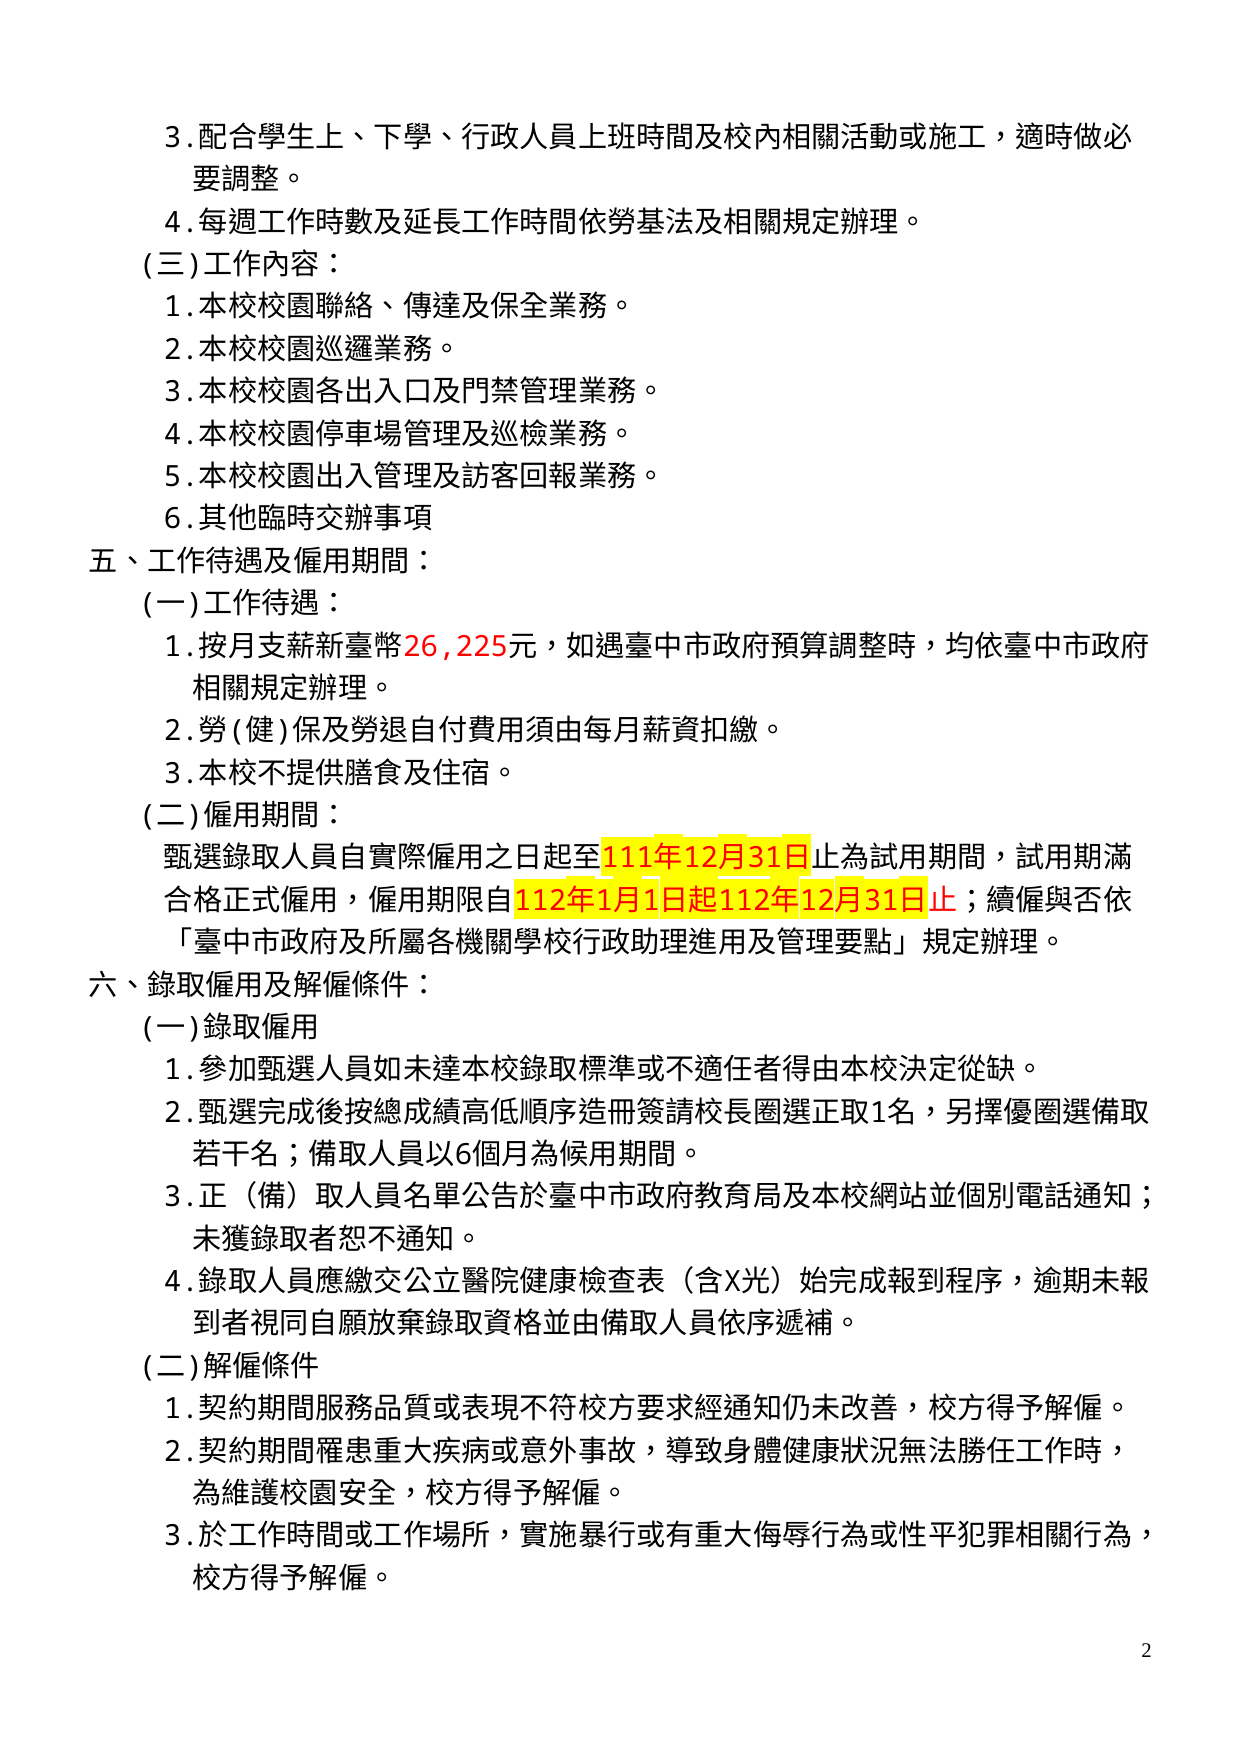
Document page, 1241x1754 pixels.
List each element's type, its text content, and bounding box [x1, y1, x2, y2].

text (二)解僱條件 [139, 1342, 1152, 1385]
text 五、工作待遇及僱用期間： [89, 537, 1152, 580]
text 3.本校校園各出入口及門禁管理業務。 [164, 368, 1152, 410]
text 甄選錄取人員自實際僱用之日起至111年12月31日止為試用期間，試用期滿合格正式僱用，僱用期限自112年1月1日起112年12月31日止；續僱與否依「臺中市政府及所屬各機關學校行政助理進用及管理要點」規定辦理。 [164, 834, 1152, 961]
text 六、錄取僱用及解僱條件： [89, 961, 1152, 1003]
text 4.本校校園停車場管理及巡檢業務。 [164, 410, 1152, 453]
text 3.配合學生上、下學、行政人員上班時間及校內相關活動或施工，適時做必要調整。 [164, 113, 1152, 198]
text (三)工作內容： [139, 241, 1152, 283]
text 6.其他臨時交辦事項 [164, 495, 1152, 537]
text 1.契約期間服務品質或表現不符校方要求經通知仍未改善，校方得予解僱。 [164, 1385, 1152, 1427]
text 3.本校不提供膳食及住宿。 [164, 749, 1152, 792]
text (一)工作待遇： [139, 580, 1152, 622]
text 2.勞(健)保及勞退自付費用須由每月薪資扣繳。 [164, 707, 1152, 749]
text (二)僱用期間： [139, 792, 1152, 834]
text 3.正（備）取人員名單公告於臺中市政府教育局及本校網站並個別電話通知；未獲錄取者恕不通知。 [164, 1173, 1152, 1258]
text 4.錄取人員應繳交公立醫院健康檢查表（含X光）始完成報到程序，逾期未報到者視同自願放棄錄取資格並由備取人員依序遞補。 [164, 1258, 1152, 1342]
text 1.參加甄選人員如未達本校錄取標準或不適任者得由本校決定從缺。 [164, 1046, 1152, 1088]
text 2.本校校園巡邏業務。 [164, 325, 1152, 368]
text 4.每週工作時數及延長工作時間依勞基法及相關規定辦理。 [164, 198, 1152, 241]
text (一)錄取僱用 [139, 1003, 1152, 1046]
text 2.契約期間罹患重大疾病或意外事故，導致身體健康狀況無法勝任工作時，為維護校園安全，校方得予解僱。 [164, 1427, 1152, 1512]
text 5.本校校園出入管理及訪客回報業務。 [164, 453, 1152, 495]
text 3.於工作時間或工作場所，實施暴行或有重大侮辱行為或性平犯罪相關行為，校方得予解僱。 [164, 1512, 1152, 1596]
text 2.甄選完成後按總成績高低順序造冊簽請校長圈選正取1名，另擇優圈選備取若干名；備取人員以6個月為候用期間。 [164, 1088, 1152, 1173]
text 1.本校校園聯絡、傳達及保全業務。 [164, 283, 1152, 325]
text 1.按月支薪新臺幣26,225元，如遇臺中市政府預算調整時，均依臺中市政府相關規定辦理。 [164, 622, 1152, 707]
